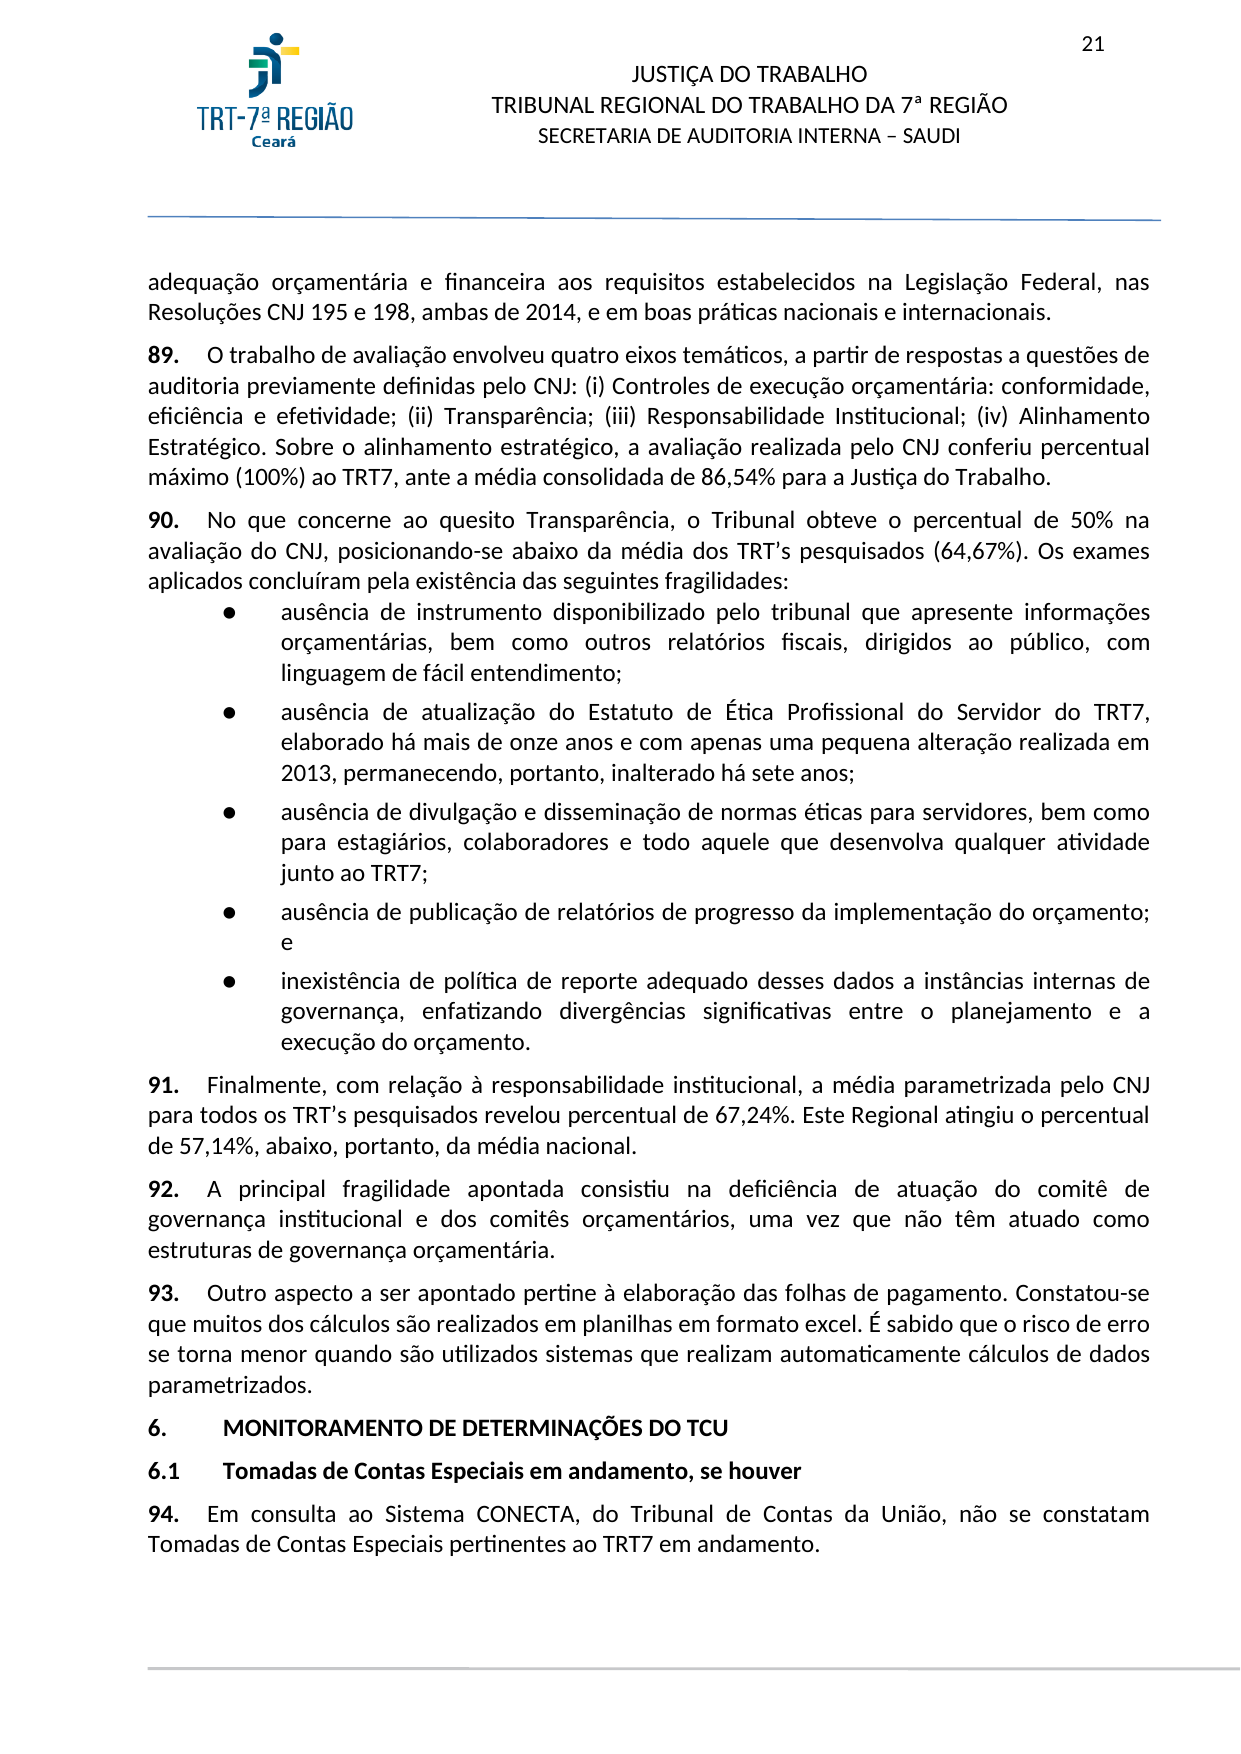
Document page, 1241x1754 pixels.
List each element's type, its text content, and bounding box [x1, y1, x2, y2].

list adequação orçamentária e financeira aos requisitos estabelecidos na Legislação Federal, nas Resoluções CNJ 195 e 198, ambas de 2014, e em boas práticas nacionais e internacionais. [148, 266, 1152, 327]
list Em consulta ao Sistema CONECTA, do Tribunal de Contas da União, não se constatam Tomadas de Contas Especiais pertinentes ao TRT7 em andamento. [148, 1498, 1152, 1559]
list O trabalho de avaliação envolveu quatro eixos temáticos, a partir de respostas a questões de auditoria previamente definidas pelo CNJ: (i) Controles de execução orçamentária: conformidade, eficiência e efetividade; (ii) Transparência; (iii) Responsabilidade Institucional; (iv) Alinhamento Estratégico. Sobre o alinhamento estratégico, a avaliação realizada pelo CNJ conferiu percentual máximo (100%) ao TRT7, ante a média consolidada de 86,54% para a Justiça do Trabalho. [148, 339, 1152, 492]
list inexistência de política de reporte adequado desses dados a instâncias internas de governança, enfatizando divergências significativas entre o planejamento e a execução do orçamento. [222, 965, 1151, 1057]
list Finalmente, com relação à responsabilidade institucional, a média parametrizada pelo CNJ para todos os TRT’s pesquisados revelou percentual de 67,24%. Este Regional atingiu o percentual de 57,14%, abaixo, portanto, da média nacional. [148, 1069, 1152, 1161]
list Outro aspecto a ser apontado pertine à elaboração das folhas de pagamento. Constatou-se que muitos dos cálculos são realizados em planilhas em formato excel. É sabido que o risco de erro se torna menor quando são utilizados sistemas que realizam automaticamente cálculos de dados parametrizados. [148, 1277, 1152, 1399]
list ausência de instrumento disponibilizado pelo tribunal que apresente informações orçamentárias, bem como outros relatórios fiscais, dirigidos ao público, com linguagem de fácil entendimento; [222, 596, 1151, 687]
list ausência de atualização do Estatuto de Ética Profissional do Servidor do TRT7, elaborado há mais de onze anos e com apenas uma pequena alteração realizada em 2013, permanecendo, portanto, inalterado há sete anos; [222, 696, 1151, 787]
text 6. MONITORAMENTO DE DETERMINAÇÕES DO TCU [148, 1412, 1152, 1442]
list A principal fragilidade apontada consistiu na deficiência de atuação do comitê de governança institucional e dos comitês orçamentários, uma vez que não têm atuado como estruturas de governança orçamentária. [148, 1173, 1152, 1265]
picture [181, 30, 363, 154]
list No que concerne ao quesito Transparência, o Tribunal obteve o percentual de 50% na avaliação do CNJ, posicionando-se abaixo da média dos TRT’s pesquisados (64,67%). Os exames aplicados concluíram pela existência das seguintes fragilidades: [148, 504, 1152, 596]
list ausência de publicação de relatórios de progresso da implementação do orçamento; e [222, 896, 1151, 957]
text 6.1 Tomadas de Contas Especiais em andamento, se houver [148, 1455, 1152, 1485]
list ausência de divulgação e disseminação de normas éticas para servidores, bem como para estagiários, colaboradores e todo aquele que desenvolva qualquer atividade junto ao TRT7; [222, 796, 1151, 887]
